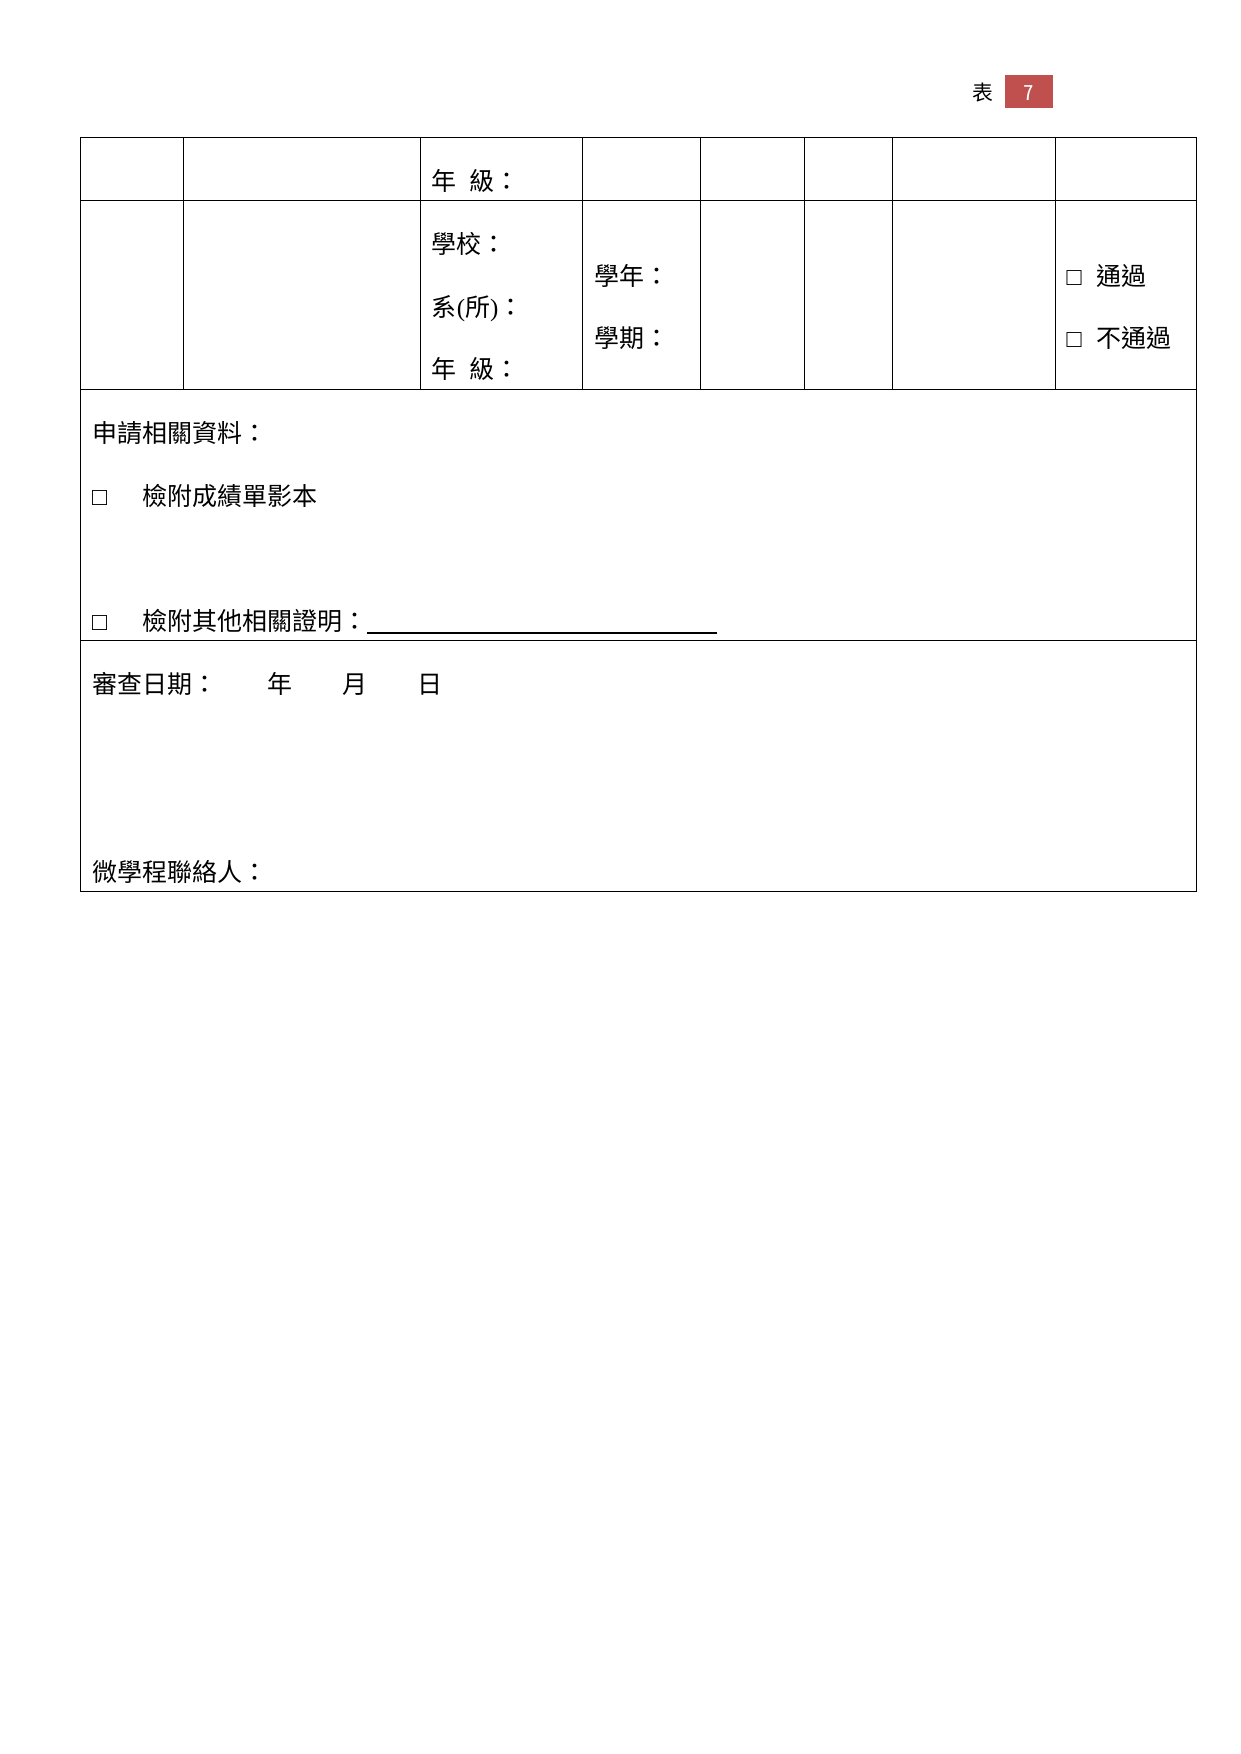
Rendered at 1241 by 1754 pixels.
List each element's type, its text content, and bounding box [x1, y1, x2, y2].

table_cell 學年： 學期： [583, 201, 700, 389]
table_cell [805, 138, 892, 200]
table_cell [1056, 138, 1196, 200]
table_cell [184, 138, 420, 200]
table_cell [184, 201, 420, 389]
table_cell [81, 138, 183, 200]
table_cell [583, 138, 700, 200]
table_cell [701, 138, 804, 200]
table_cell 年 級： [421, 138, 582, 200]
table_cell 學校： 系(所)： 年 級： [421, 201, 582, 389]
table_cell [893, 138, 1055, 200]
table_cell [805, 201, 892, 389]
table_cell [81, 201, 183, 389]
table_cell □ 通過 □ 不通過 [1056, 201, 1196, 389]
table_cell 申請相關資料： 檢附成績單影本 檢附其他相關證明： [81, 390, 1196, 640]
table_cell 審查日期： 年 月 日 微學程聯絡人： [81, 641, 1196, 891]
table_cell [701, 201, 804, 389]
table_cell [893, 201, 1055, 389]
